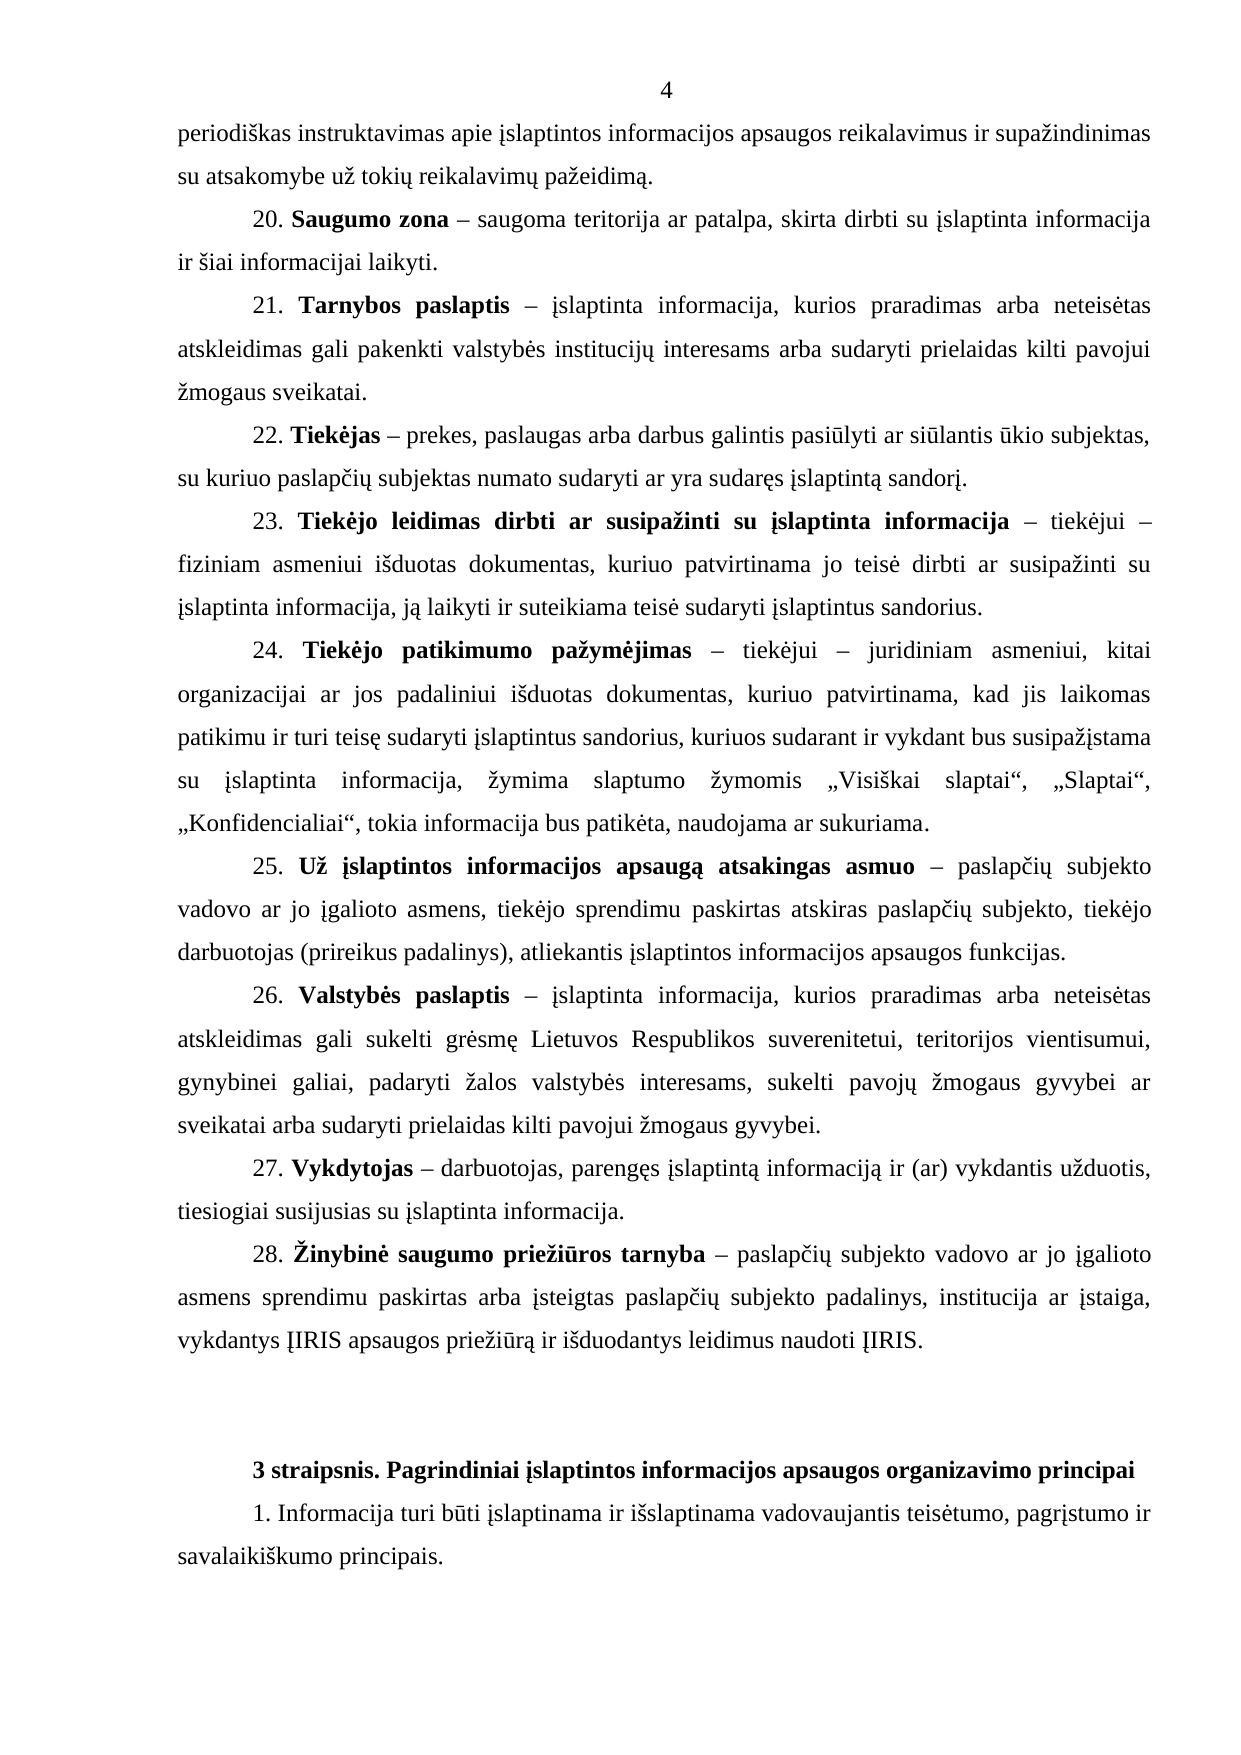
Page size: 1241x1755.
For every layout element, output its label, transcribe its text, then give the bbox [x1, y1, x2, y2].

text 1. Informacija turi būti įslaptinama ir išslaptinama vadovaujantis teisėtumo, pagrįstumo ir savalaikiškumo principais. [177, 1498, 1152, 1570]
text 27. Vykdytojas – darbuotojas, parengęs įslaptintą informaciją ir (ar) vykdantis užduotis, tiesiogiai susijusias su įslaptinta informacija. [177, 1153, 1152, 1225]
text 22. Tiekėjas – prekes, paslaugas arba darbus galintis pasiūlyti ar siūlantis ūkio subjektas, su kuriuo paslapčių subjektas numato sudaryti ar yra sudaręs įslaptintą sandorį. [177, 420, 1152, 492]
text 24. Tiekėjo patikimumo pažymėjimas – tiekėjui – juridiniam asmeniui, kitai organizacijai ar jos padaliniui išduotas dokumentas, kuriuo patvirtinama, kad jis laikomas patikimu ir turi teisę sudaryti įslaptintus sandorius, kuriuos sudarant ir vykdant bus susipažįstama su įslaptinta informacija, žymima slaptumo žymomis „Visiškai slaptai“, „Slaptai“, „Konfidencialiai“, tokia informacija bus patikėta, naudojama ar sukuriama. [177, 636, 1152, 837]
text 3 straipsnis. Pagrindiniai įslaptintos informacijos apsaugos organizavimo principai [177, 1455, 1152, 1484]
text 28. Žinybinė saugumo priežiūros tarnyba – paslapčių subjekto vadovo ar jo įgalioto asmens sprendimu paskirtas arba įsteigtas paslapčių subjekto padalinys, institucija ar įstaiga, vykdantys ĮIRIS apsaugos priežiūrą ir išduodantys leidimus naudoti ĮIRIS. [177, 1239, 1152, 1354]
text 23. Tiekėjo leidimas dirbti ar susipažinti su įslaptinta informacija – tiekėjui – fiziniam asmeniui išduotas dokumentas, kuriuo patvirtinama jo teisė dirbti ar susipažinti su įslaptinta informacija, ją laikyti ir suteikiama teisė sudaryti įslaptintus sandorius. [177, 506, 1152, 621]
text periodiškas instruktavimas apie įslaptintos informacijos apsaugos reikalavimus ir supažindinimas su atsakomybe už tokių reikalavimų pažeidimą. [177, 118, 1152, 190]
text 21. Tarnybos paslaptis – įslaptinta informacija, kurios praradimas arba neteisėtas atskleidimas gali pakenkti valstybės institucijų interesams arba sudaryti prielaidas kilti pavojui žmogaus sveikatai. [177, 291, 1152, 406]
text 26. Valstybės paslaptis – įslaptinta informacija, kurios praradimas arba neteisėtas atskleidimas gali sukelti grėsmę Lietuvos Respublikos suverenitetui, teritorijos vientisumui, gynybinei galiai, padaryti žalos valstybės interesams, sukelti pavojų žmogaus gyvybei ar sveikatai arba sudaryti prielaidas kilti pavojui žmogaus gyvybei. [177, 981, 1152, 1139]
text 25. Už įslaptintos informacijos apsaugą atsakingas asmuo – paslapčių subjekto vadovo ar jo įgalioto asmens, tiekėjo sprendimu paskirtas atskiras paslapčių subjekto, tiekėjo darbuotojas (prireikus padalinys), atliekantis įslaptintos informacijos apsaugos funkcijas. [177, 851, 1152, 966]
text 20. Saugumo zona – saugoma teritorija ar patalpa, skirta dirbti su įslaptinta informacija ir šiai informacijai laikyti. [177, 204, 1152, 276]
